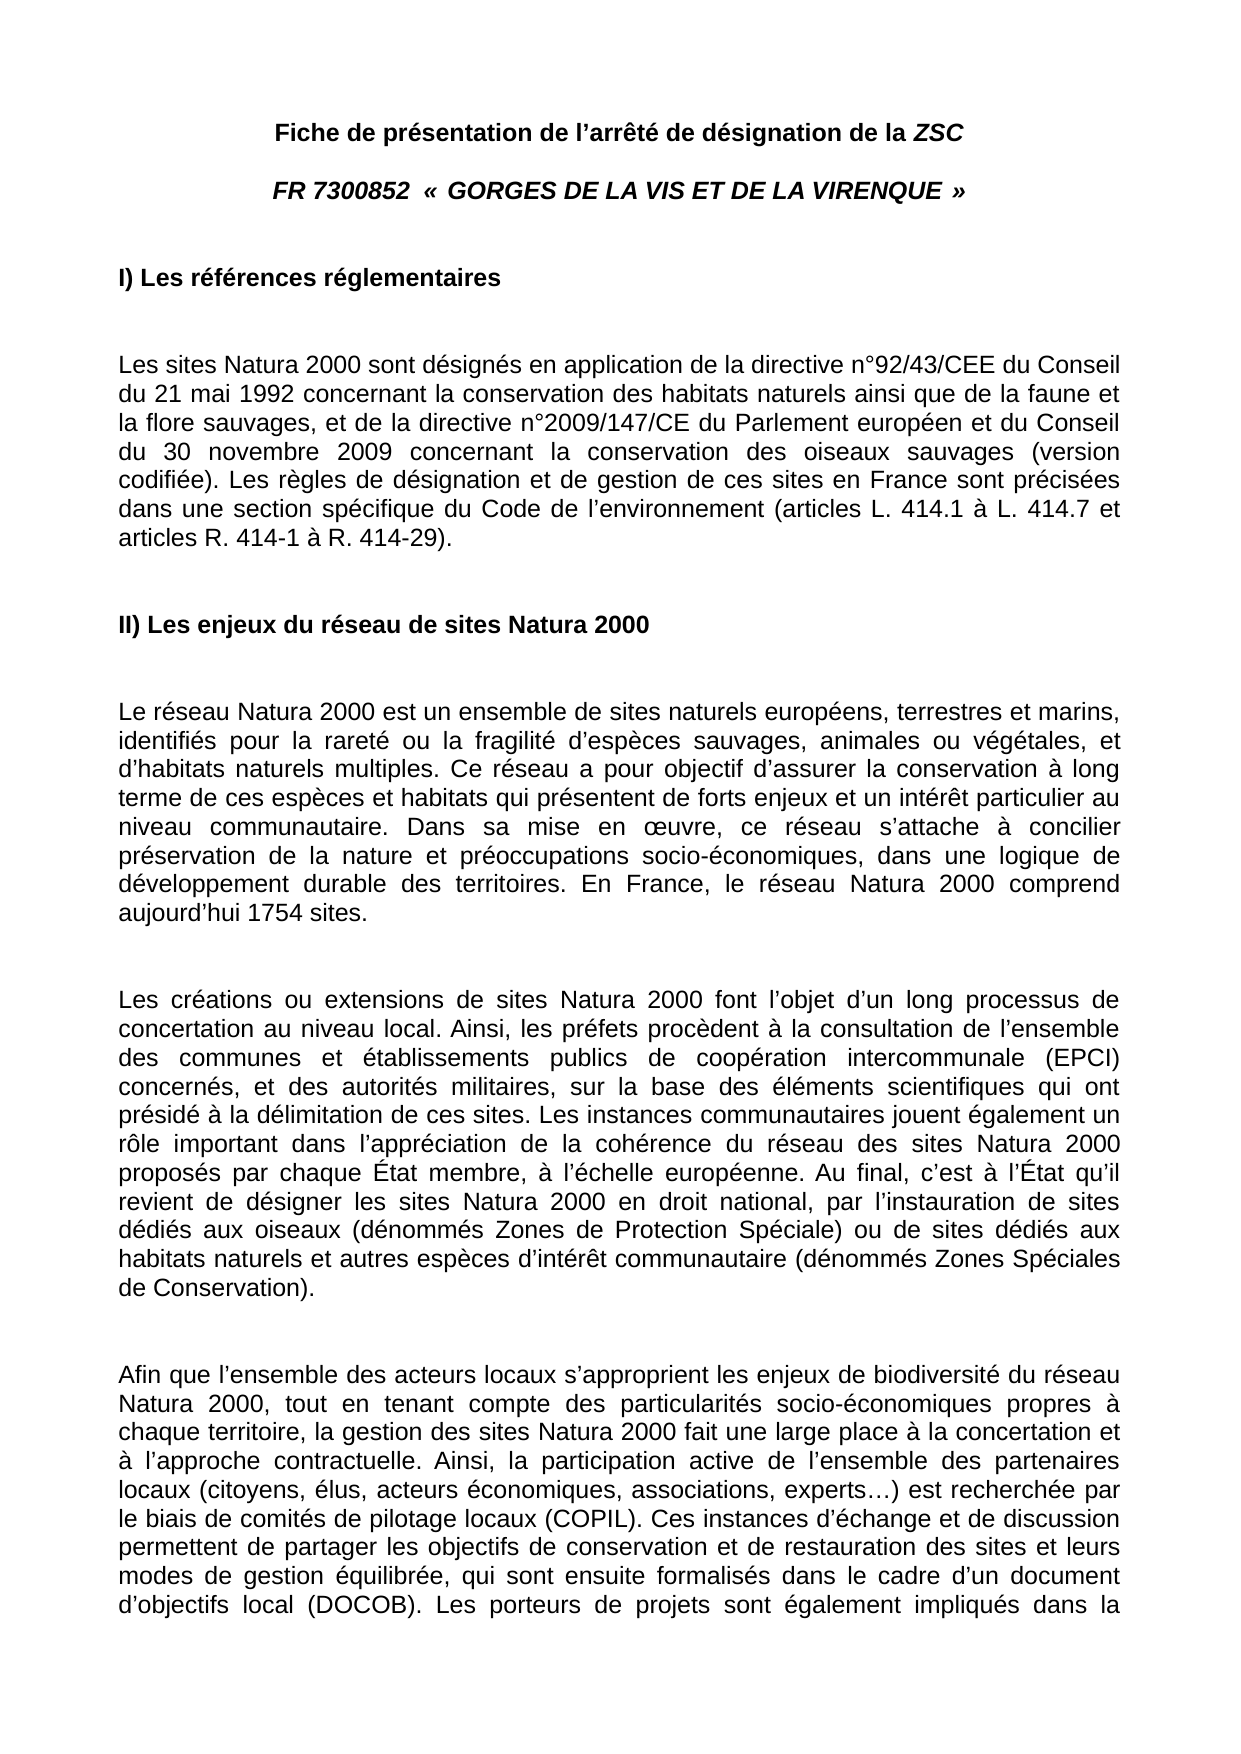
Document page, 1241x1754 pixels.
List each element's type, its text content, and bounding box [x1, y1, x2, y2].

text Afin que l’ensemble des acteurs locaux s’approprient les enjeux de biodiversité du réseau Natura 2000, tout en tenant compte des particularités socio-économiques propres à chaque territoire, la gestion des sites Natura 2000 fait une large place à la concertation et à l’approche contractuelle. Ainsi, la participation active de l’ensemble des partenaires locaux (citoyens, élus, acteurs économiques, associations, experts…) est recherchée par le biais de comités de pilotage locaux (COPIL). Ces instances d’échange et de discussion permettent de partager les objectifs de conservation et de restauration des sites et leurs modes de gestion équilibrée, qui sont ensuite formalisés dans le cadre d’un document d’objectifs local (DOCOB). Les porteurs de projets sont également impliqués dans la [118, 1360, 1122, 1618]
text Le réseau Natura 2000 est un ensemble de sites naturels européens, terrestres et marins, identifiés pour la rareté ou la fragilité d’espèces sauvages, animales ou végétales, et d’habitats naturels multiples. Ce réseau a pour objectif d’assurer la conservation à long terme de ces espèces et habitats qui présentent de forts enjeux et un intérêt particulier au niveau communautaire. Dans sa mise en œuvre, ce réseau s’attache à concilier préservation de la nature et préoccupations socio-économiques, dans une logique de développement durable des territoires. En France, le réseau Natura 2000 comprend aujourd’hui 1754 sites. [118, 697, 1122, 927]
text Les créations ou extensions de sites Natura 2000 font l’objet d’un long processus de concertation au niveau local. Ainsi, les préfets procèdent à la consultation de l’ensemble des communes et établissements publics de coopération intercommunale (EPCI) concernés, et des autorités militaires, sur la base des éléments scientifiques qui ont présidé à la délimitation de ces sites. Les instances communautaires jouent également un rôle important dans l’appréciation de la cohérence du réseau des sites Natura 2000 proposés par chaque État membre, à l’échelle européenne. Au final, c’est à l’État qu’il revient de désigner les sites Natura 2000 en droit national, par l’instauration de sites dédiés aux oiseaux (dénommés Zones de Protection Spéciale) ou de sites dédiés aux habitats naturels et autres espèces d’intérêt communautaire (dénommés Zones Spéciales de Conservation). [118, 985, 1122, 1301]
text Fiche de présentation de l’arrêté de désignation de la ZSC [118, 118, 1122, 147]
text I) Les références réglementaires [118, 263, 1122, 292]
text FR 7300852 « GORGES DE LA VIS ET DE LA VIRENQUE » [118, 176, 1122, 205]
text Les sites Natura 2000 sont désignés en application de la directive n°92/43/CEE du Conseil du 21 mai 1992 concernant la conservation des habitats naturels ainsi que de la faune et la flore sauvages, et de la directive n°2009/147/CE du Parlement européen et du Conseil du 30 novembre 2009 concernant la conservation des oiseaux sauvages (version codifiée). Les règles de désignation et de gestion de ces sites en France sont précisées dans une section spécifique du Code de l’environnement (articles L. 414.1 à L. 414.7 et articles R. 414-1 à R. 414-29). [118, 350, 1122, 551]
text II) Les enjeux du réseau de sites Natura 2000 [118, 610, 1122, 638]
